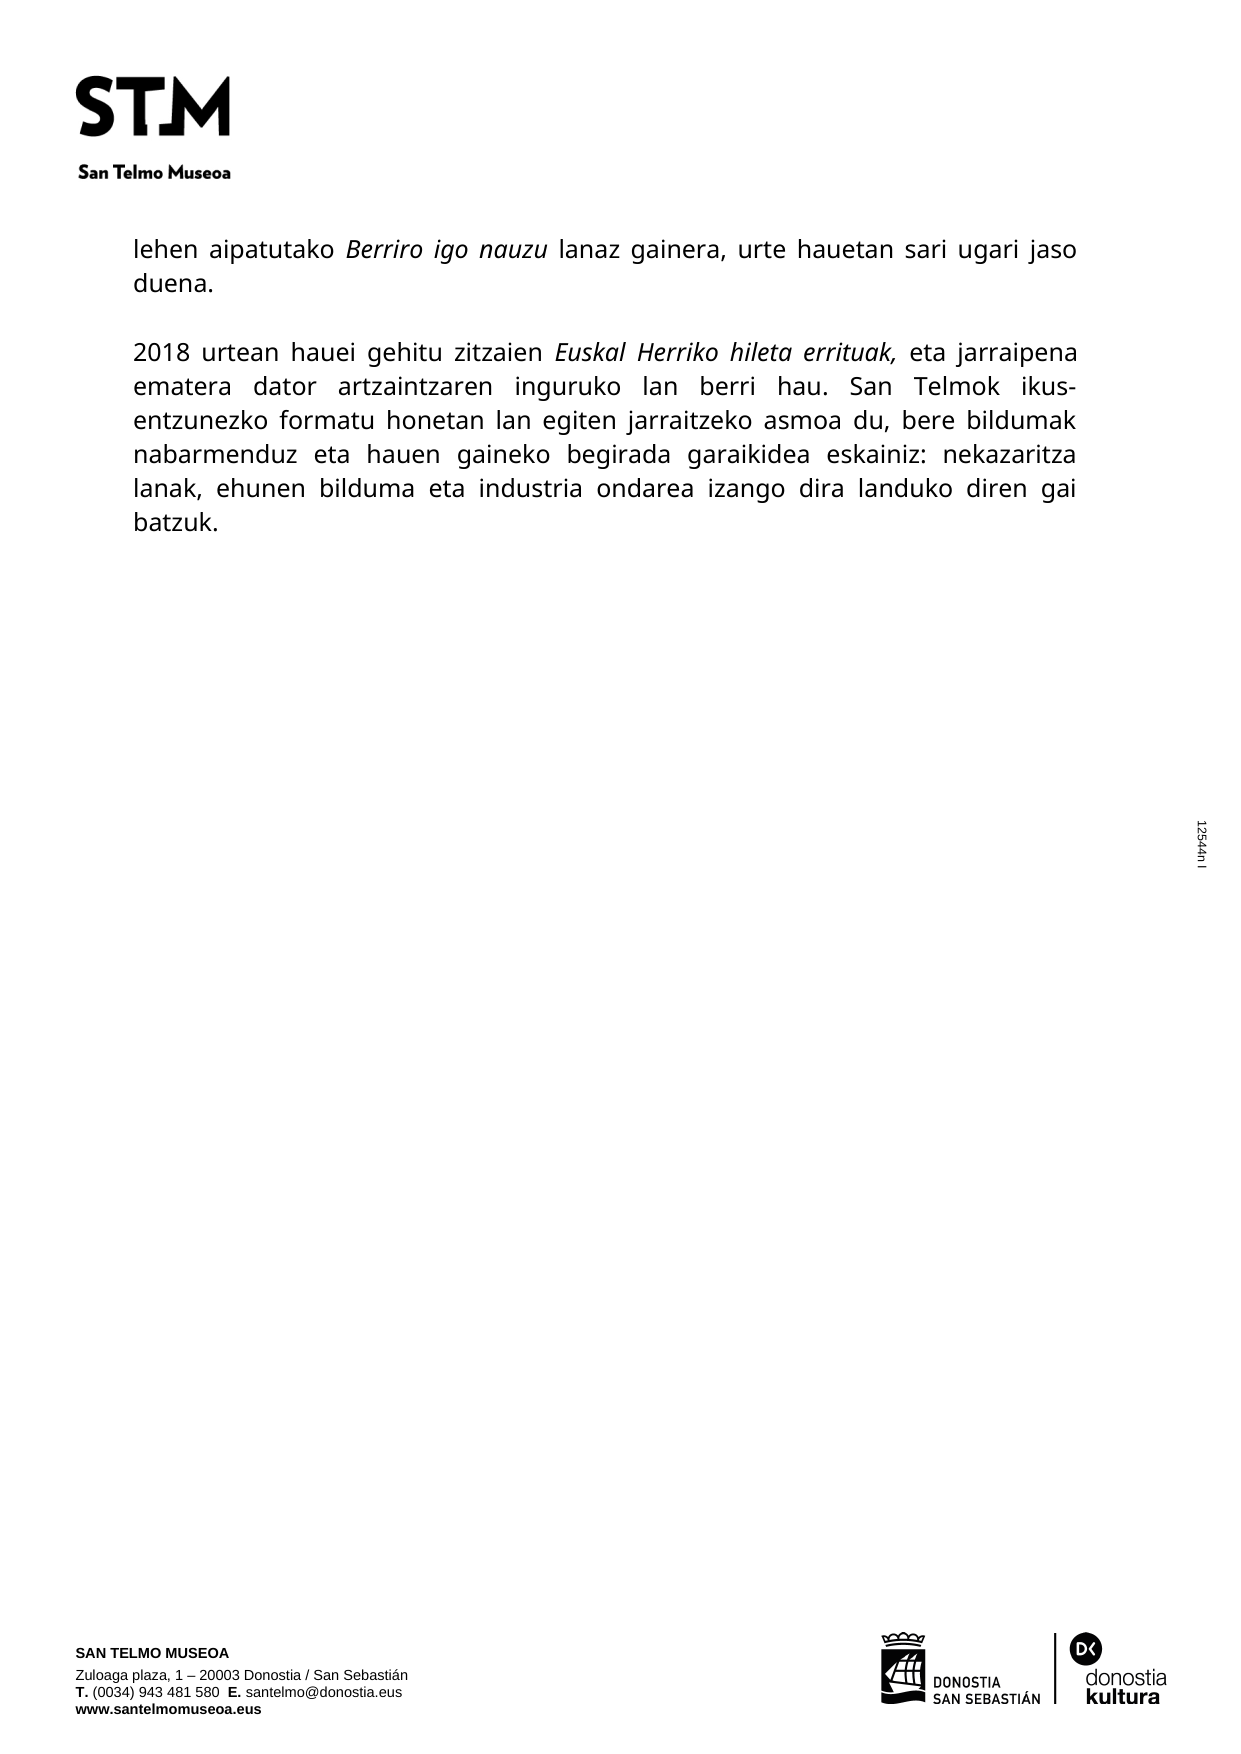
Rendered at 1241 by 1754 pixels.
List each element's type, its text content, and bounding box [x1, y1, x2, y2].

text lehen aipatutako Berriro igo nauzu lanaz gainera, urte hauetan sari ugari jaso duena. [133, 232, 1078, 300]
picture [75, 73, 234, 182]
text 2018 urtean hauei gehitu zitzaien Euskal Herriko hileta errituak, eta jarraipena ematera dator artzaintzaren inguruko lan berri hau. San Telmok ikus-entzunezko formatu honetan lan egiten jarraitzeko asmoa du, bere bildumak nabarmenduz eta hauen gaineko begirada garaikidea eskainiz: nekazaritza lanak, ehunen bilduma eta industria ondarea izango dira landuko diren gai batzuk. [133, 334, 1078, 539]
picture [881, 1632, 1167, 1704]
